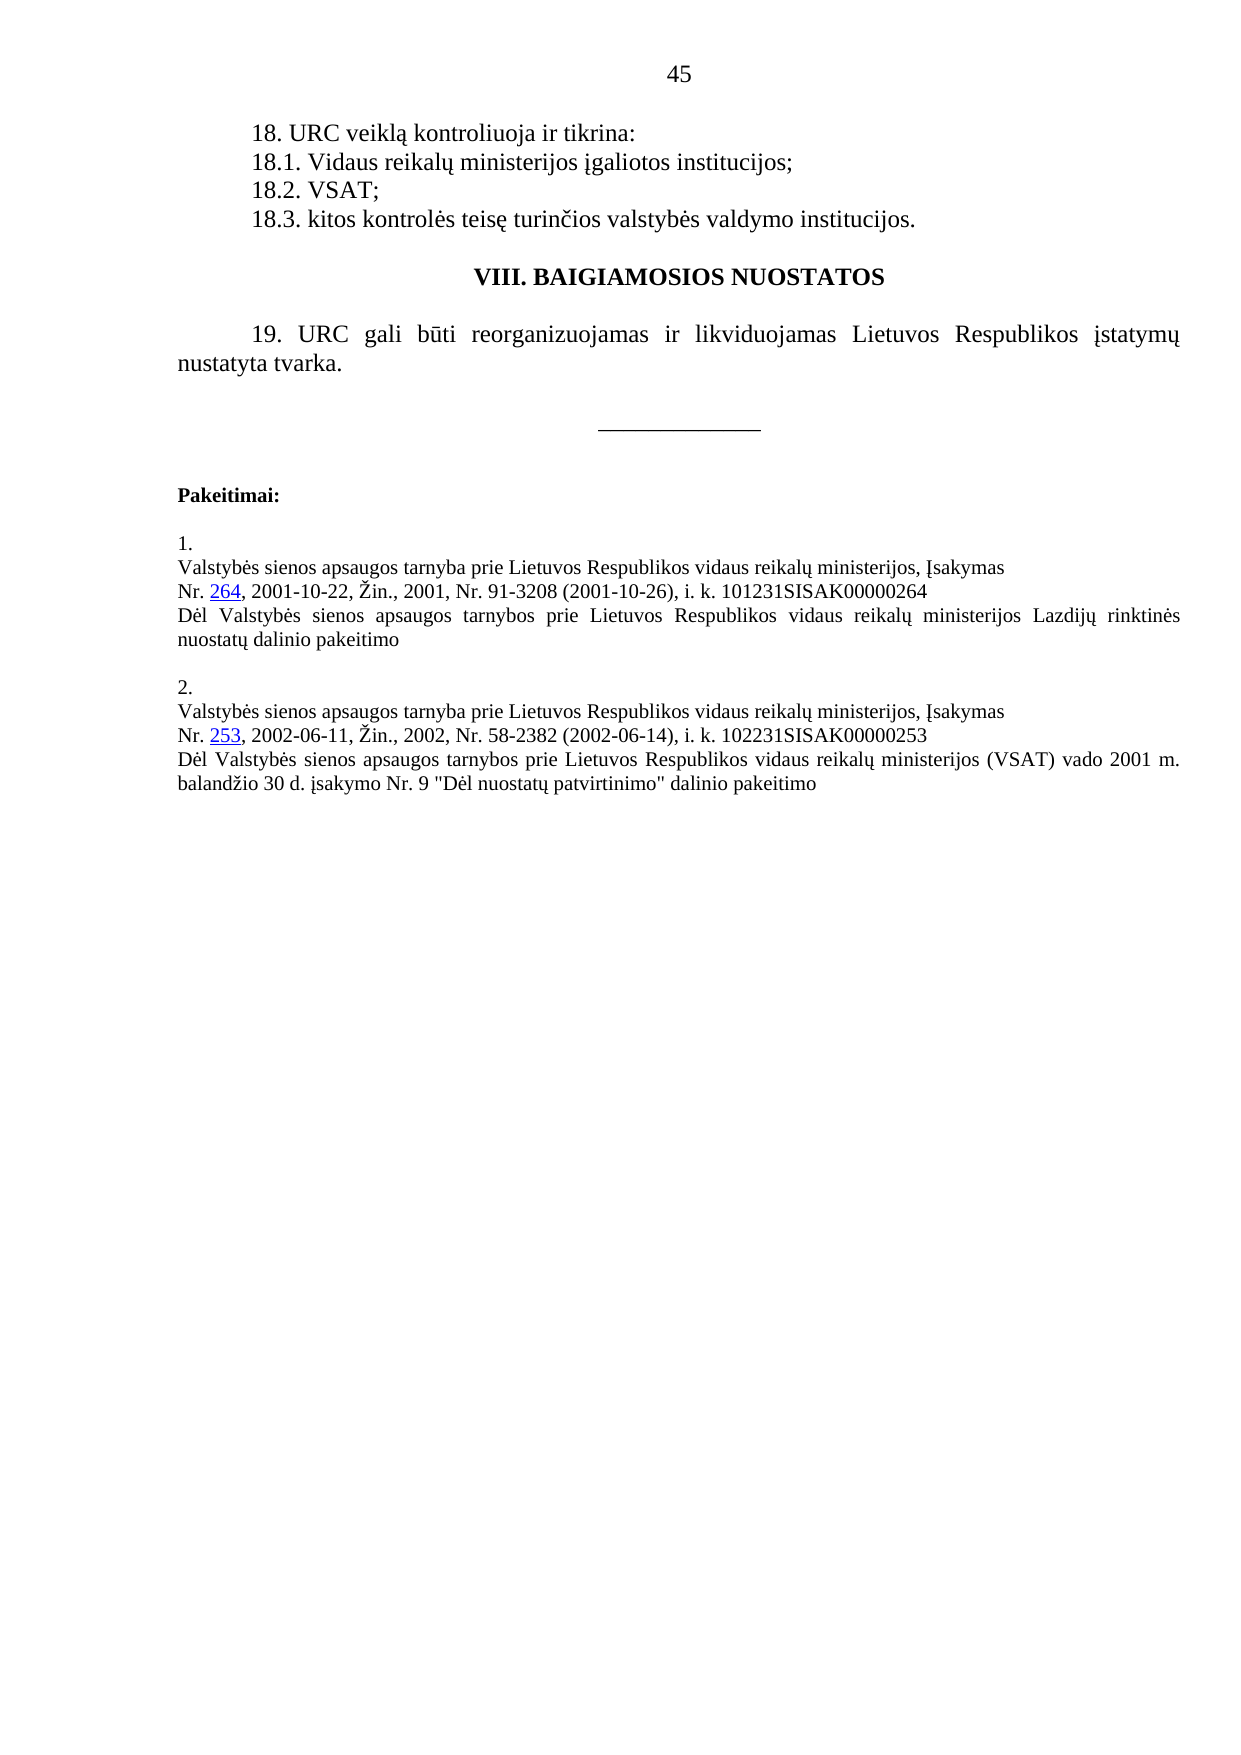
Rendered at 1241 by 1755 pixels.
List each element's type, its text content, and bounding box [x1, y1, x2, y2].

text Dėl Valstybės sienos apsaugos tarnybos prie Lietuvos Respublikos vidaus reikalų ministerijos (VSAT) vado 2001 m. balandžio 30 d. įsakymo Nr. 9 "Dėl nuostatų patvirtinimo" dalinio pakeitimo [177, 747, 1181, 795]
text 2. [177, 675, 1181, 699]
text 18.3. kitos kontrolės teisę turinčios valstybės valdymo institucijos. [177, 204, 1181, 233]
text 18. URC veiklą kontroliuoja ir tikrina: [177, 118, 1181, 147]
text Nr. 264, 2001-10-22, Žin., 2001, Nr. 91-3208 (2001-10-26), i. k. 101231SISAK00000264 [177, 579, 1181, 603]
text 18.2. VSAT; [177, 176, 1181, 204]
text 18.1. Vidaus reikalų ministerijos įgaliotos institucijos; [177, 147, 1181, 176]
text Pakeitimai: [177, 482, 1181, 507]
text _____________ [177, 406, 1181, 434]
text VIII. BAIGIAMOSIOS NUOSTATOS [177, 262, 1181, 291]
text 19. URC gali būti reorganizuojamas ir likviduojamas Lietuvos Respublikos įstatymų nustatyta tvarka. [177, 319, 1181, 377]
text Dėl Valstybės sienos apsaugos tarnybos prie Lietuvos Respublikos vidaus reikalų ministerijos Lazdijų rinktinės nuostatų dalinio pakeitimo [177, 603, 1181, 651]
text Valstybės sienos apsaugos tarnyba prie Lietuvos Respublikos vidaus reikalų ministerijos, Įsakymas [177, 555, 1181, 579]
text Valstybės sienos apsaugos tarnyba prie Lietuvos Respublikos vidaus reikalų ministerijos, Įsakymas [177, 699, 1181, 723]
text Nr. 253, 2002-06-11, Žin., 2002, Nr. 58-2382 (2002-06-14), i. k. 102231SISAK00000253 [177, 723, 1181, 747]
text 1. [177, 531, 1181, 555]
